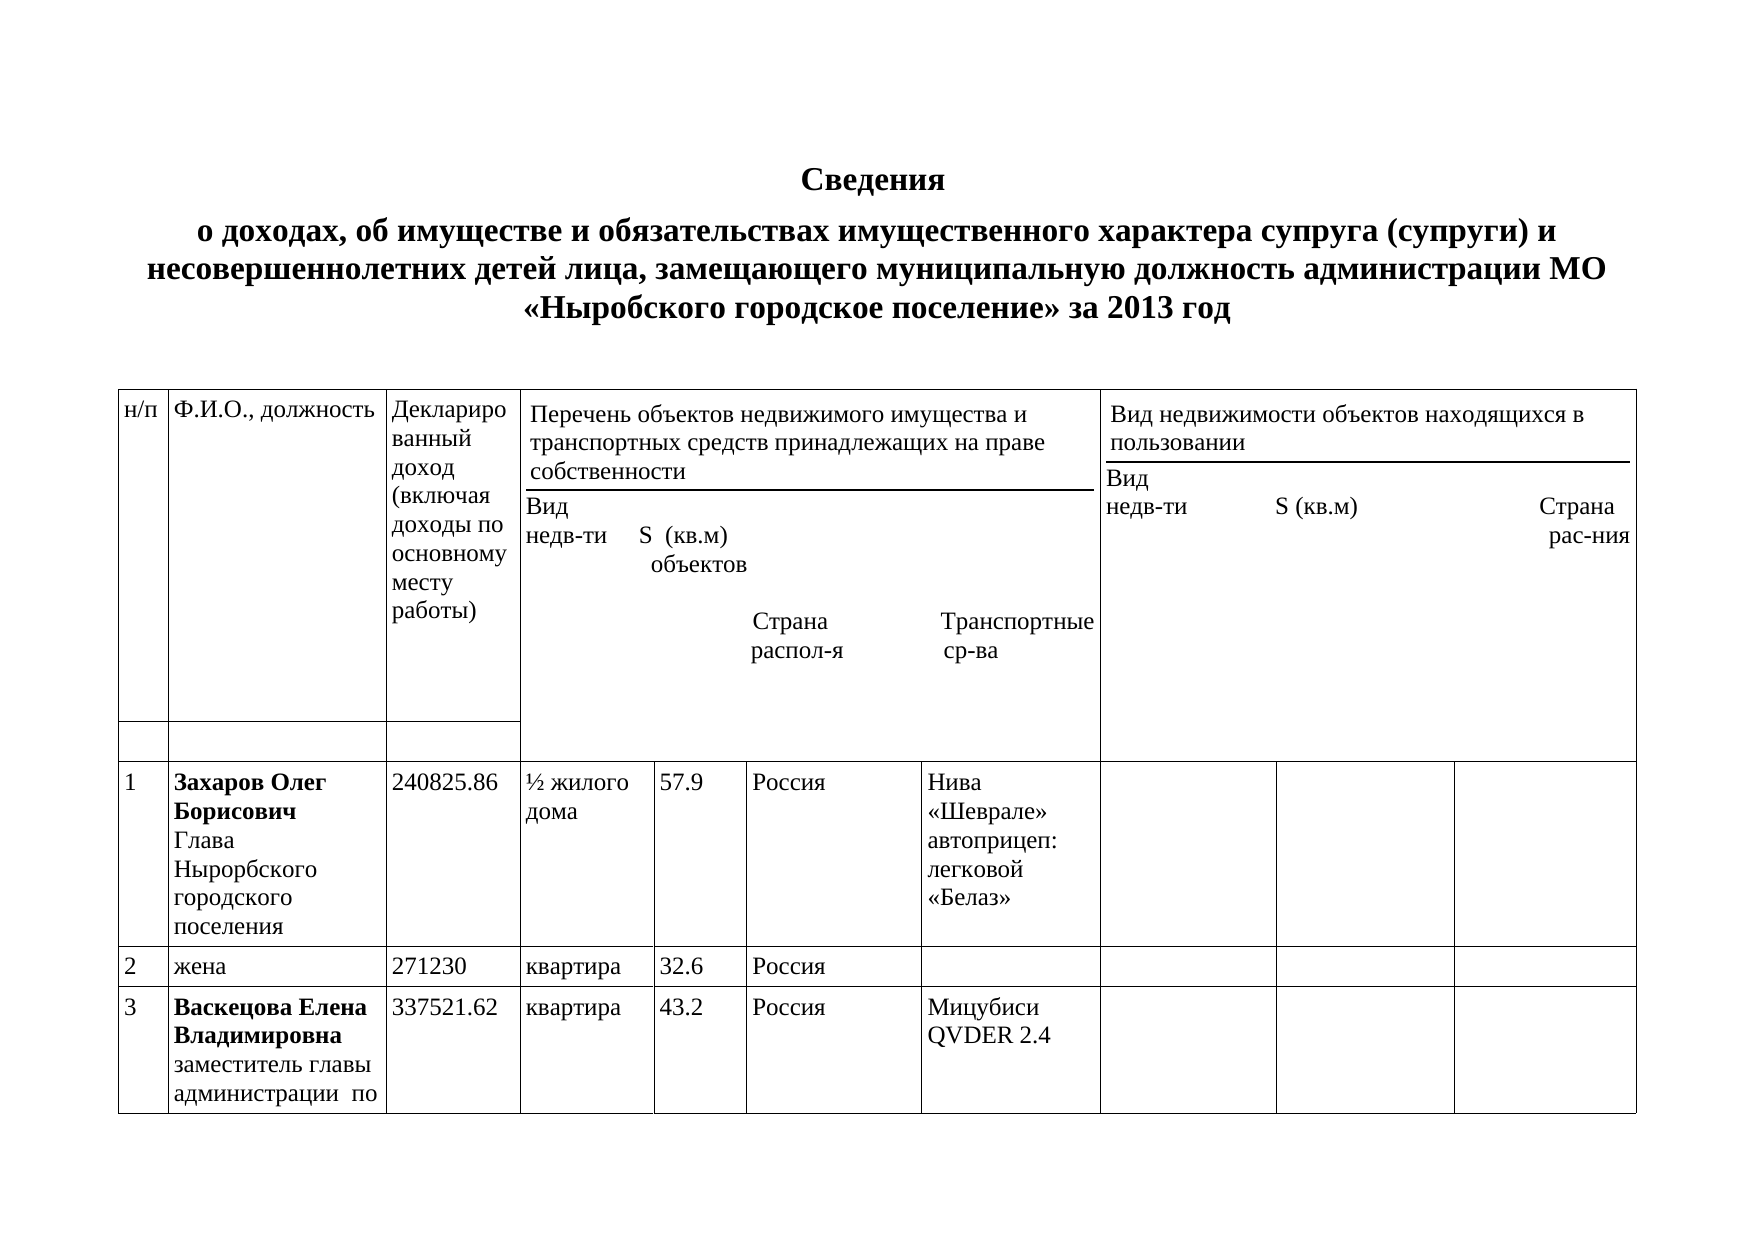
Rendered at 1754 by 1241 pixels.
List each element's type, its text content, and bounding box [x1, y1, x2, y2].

table_header Декларированный доход (включая доходы по основному месту работы) [387, 390, 520, 721]
text о доходах, об имуществе и обязательствах имущественного характера супруга (супруги) и несовершеннолетних детей лица, замещающего муниципальную должность администрации МО «Ныробского городское поселение» за 2013 год [118, 210, 1636, 325]
table_cell [1455, 947, 1636, 986]
table_cell [119, 722, 168, 761]
table_cell Захаров Олег Борисович Глава Нырорбского городского поселения [169, 762, 386, 946]
table_header Вид недвижимости объектов находящихся в пользовании Вид недв-ти S (кв.м) Страна рас-ния [1101, 390, 1636, 761]
table_cell 3 [119, 987, 168, 1113]
table_cell квартира [521, 987, 653, 1113]
table_header Ф.И.О., должность [169, 390, 386, 721]
table_cell 57,9 [655, 762, 746, 946]
table_cell 43,2 [655, 987, 746, 1113]
table_cell [1277, 947, 1454, 986]
table_cell [922, 947, 1100, 986]
table_cell [169, 722, 386, 761]
table_cell [387, 722, 520, 761]
table_cell квартира [521, 947, 653, 986]
table_cell жена [169, 947, 386, 986]
table_cell Нива «Шеврале» автоприцеп: легковой «Белаз» [922, 762, 1100, 946]
table_cell Васкецова Елена Владимировна заместитель главы администрации по [169, 987, 386, 1113]
table_header Перечень объектов недвижимого имущества и транспортных средств принадлежащих на праве собственности Вид недв-ти S (кв.м) объектов Страна Транспортные распол-я ср-ва [521, 390, 1100, 761]
table_cell 240825,86 [387, 762, 520, 946]
table_cell 337521,62 [387, 987, 520, 1113]
table_cell [1101, 947, 1276, 986]
table_cell ½ жилого дома [521, 762, 653, 946]
table_cell [1101, 762, 1276, 946]
table_cell [1455, 987, 1636, 1113]
table_cell 2 [119, 947, 168, 986]
table_cell [1277, 987, 1454, 1113]
table_cell [1101, 987, 1276, 1113]
table_cell Россия [747, 947, 921, 986]
table_cell [1455, 762, 1636, 946]
table_cell 1 [119, 762, 168, 946]
table_cell Россия [747, 762, 921, 946]
table_cell 271230 [387, 947, 520, 986]
text Сведения [118, 159, 1636, 198]
table_cell Россия [747, 987, 921, 1113]
table_cell 32,6 [655, 947, 746, 986]
table_cell [1277, 762, 1454, 946]
table_header н/п [119, 390, 168, 721]
table_cell Мицубиси QVDER 2.4 [922, 987, 1100, 1113]
